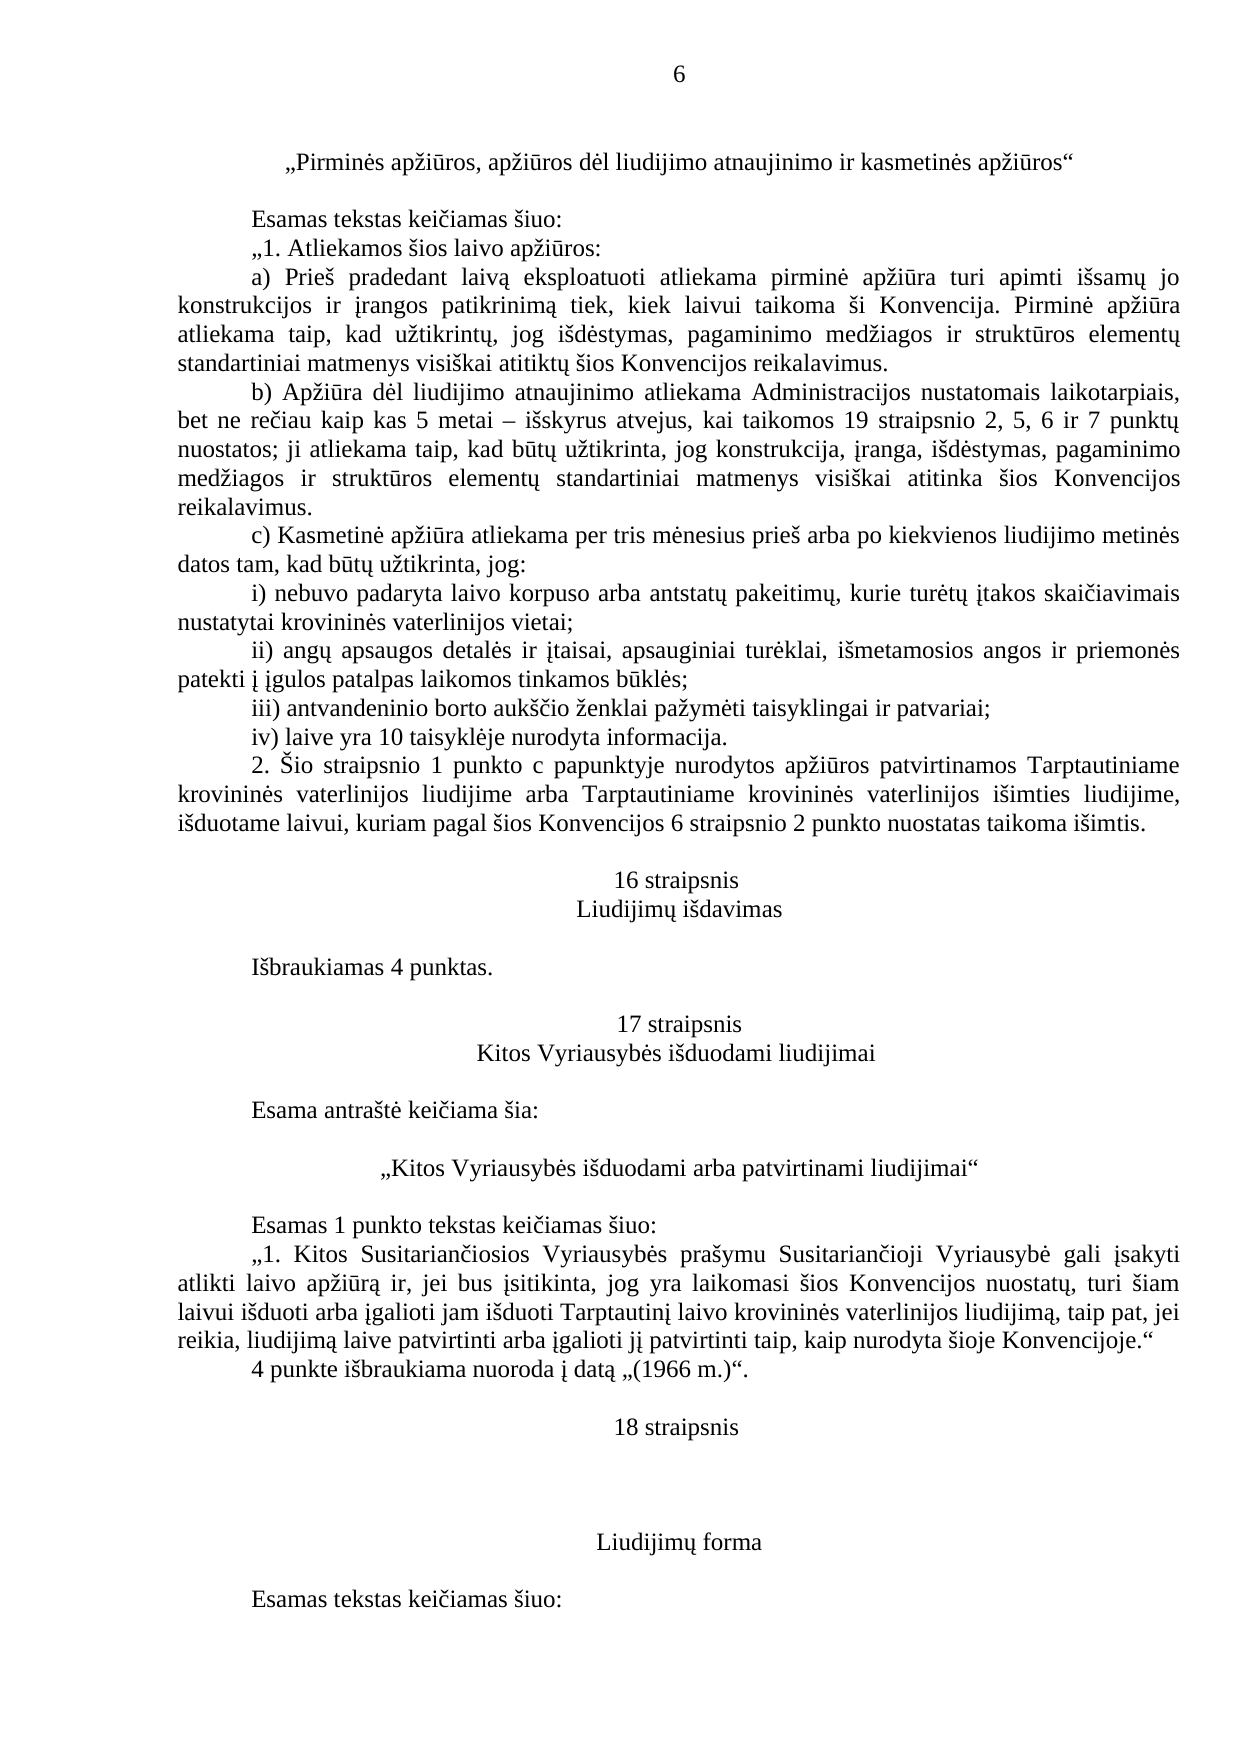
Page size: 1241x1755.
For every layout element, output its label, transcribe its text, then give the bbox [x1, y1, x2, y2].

text Išbraukiamas 4 punktas. [177, 952, 1181, 981]
text Esamas tekstas keičiamas šiuo: [177, 1584, 1181, 1613]
text c) Kasmetinė apžiūra atliekama per tris mėnesius prieš arba po kiekvienos liudijimo metinės datos tam, kad būtų užtikrinta, jog: [177, 521, 1181, 578]
text Esamas 1 punkto tekstas keičiamas šiuo: [177, 1211, 1181, 1239]
text 4 punkte išbraukiama nuoroda į datą „(1966 m.)“. [177, 1354, 1181, 1383]
text 17 straipsnis [177, 1009, 1181, 1038]
text Liudijimų forma [177, 1527, 1181, 1556]
text Esamas tekstas keičiamas šiuo: [177, 204, 1181, 233]
text iii) antvandeninio borto aukščio ženklai pažymėti taisyklingai ir patvariai; [177, 693, 1181, 722]
text a) Prieš pradedant laivą eksploatuoti atliekama pirminė apžiūra turi apimti išsamų jo konstrukcijos ir įrangos patikrinimą tiek, kiek laivui taikoma ši Konvencija. Pirminė apžiūra atliekama taip, kad užtikrintų, jog išdėstymas, pagaminimo medžiagos ir struktūros elementų standartiniai matmenys visiškai atitiktų šios Konvencijos reikalavimus. [177, 262, 1181, 377]
text „1. Atliekamos šios laivo apžiūros: [177, 233, 1181, 262]
text „Pirminės apžiūros, apžiūros dėl liudijimo atnaujinimo ir kasmetinės apžiūros“ [177, 147, 1181, 176]
text Esama antraštė keičiama šia: [177, 1096, 1181, 1124]
text 18 straipsnis [177, 1412, 1181, 1441]
text b) Apžiūra dėl liudijimo atnaujinimo atliekama Administracijos nustatomais laikotarpiais, bet ne rečiau kaip kas 5 metai – išskyrus atvejus, kai taikomos 19 straipsnio 2, 5, 6 ir 7 punktų nuostatos; ji atliekama taip, kad būtų užtikrinta, jog konstrukcija, įranga, išdėstymas, pagaminimo medžiagos ir struktūros elementų standartiniai matmenys visiškai atitinka šios Konvencijos reikalavimus. [177, 377, 1181, 521]
text iv) laive yra 10 taisyklėje nurodyta informacija. [177, 722, 1181, 751]
text 16 straipsnis [177, 866, 1181, 894]
text ii) angų apsaugos detalės ir įtaisai, apsauginiai turėklai, išmetamosios angos ir priemonės patekti į įgulos patalpas laikomos tinkamos būklės; [177, 636, 1181, 693]
text Kitos Vyriausybės išduodami liudijimai [177, 1038, 1181, 1067]
text 2. Šio straipsnio 1 punkto c papunktyje nurodytos apžiūros patvirtinamos Tarptautiniame krovininės vaterlinijos liudijime arba Tarptautiniame krovininės vaterlinijos išimties liudijime, išduotame laivui, kuriam pagal šios Konvencijos 6 straipsnio 2 punkto nuostatas taikoma išimtis. [177, 751, 1181, 837]
text „1. Kitos Susitariančiosios Vyriausybės prašymu Susitariančioji Vyriausybė gali įsakyti atlikti laivo apžiūrą ir, jei bus įsitikinta, jog yra laikomasi šios Konvencijos nuostatų, turi šiam laivui išduoti arba įgalioti jam išduoti Tarptautinį laivo krovininės vaterlinijos liudijimą, taip pat, jei reikia, liudijimą laive patvirtinti arba įgalioti jį patvirtinti taip, kaip nurodyta šioje Konvencijoje.“ [177, 1239, 1181, 1354]
text i) nebuvo padaryta laivo korpuso arba antstatų pakeitimų, kurie turėtų įtakos skaičiavimais nustatytai krovininės vaterlinijos vietai; [177, 578, 1181, 636]
text Liudijimų išdavimas [177, 894, 1181, 923]
text „Kitos Vyriausybės išduodami arba patvirtinami liudijimai“ [177, 1153, 1181, 1182]
